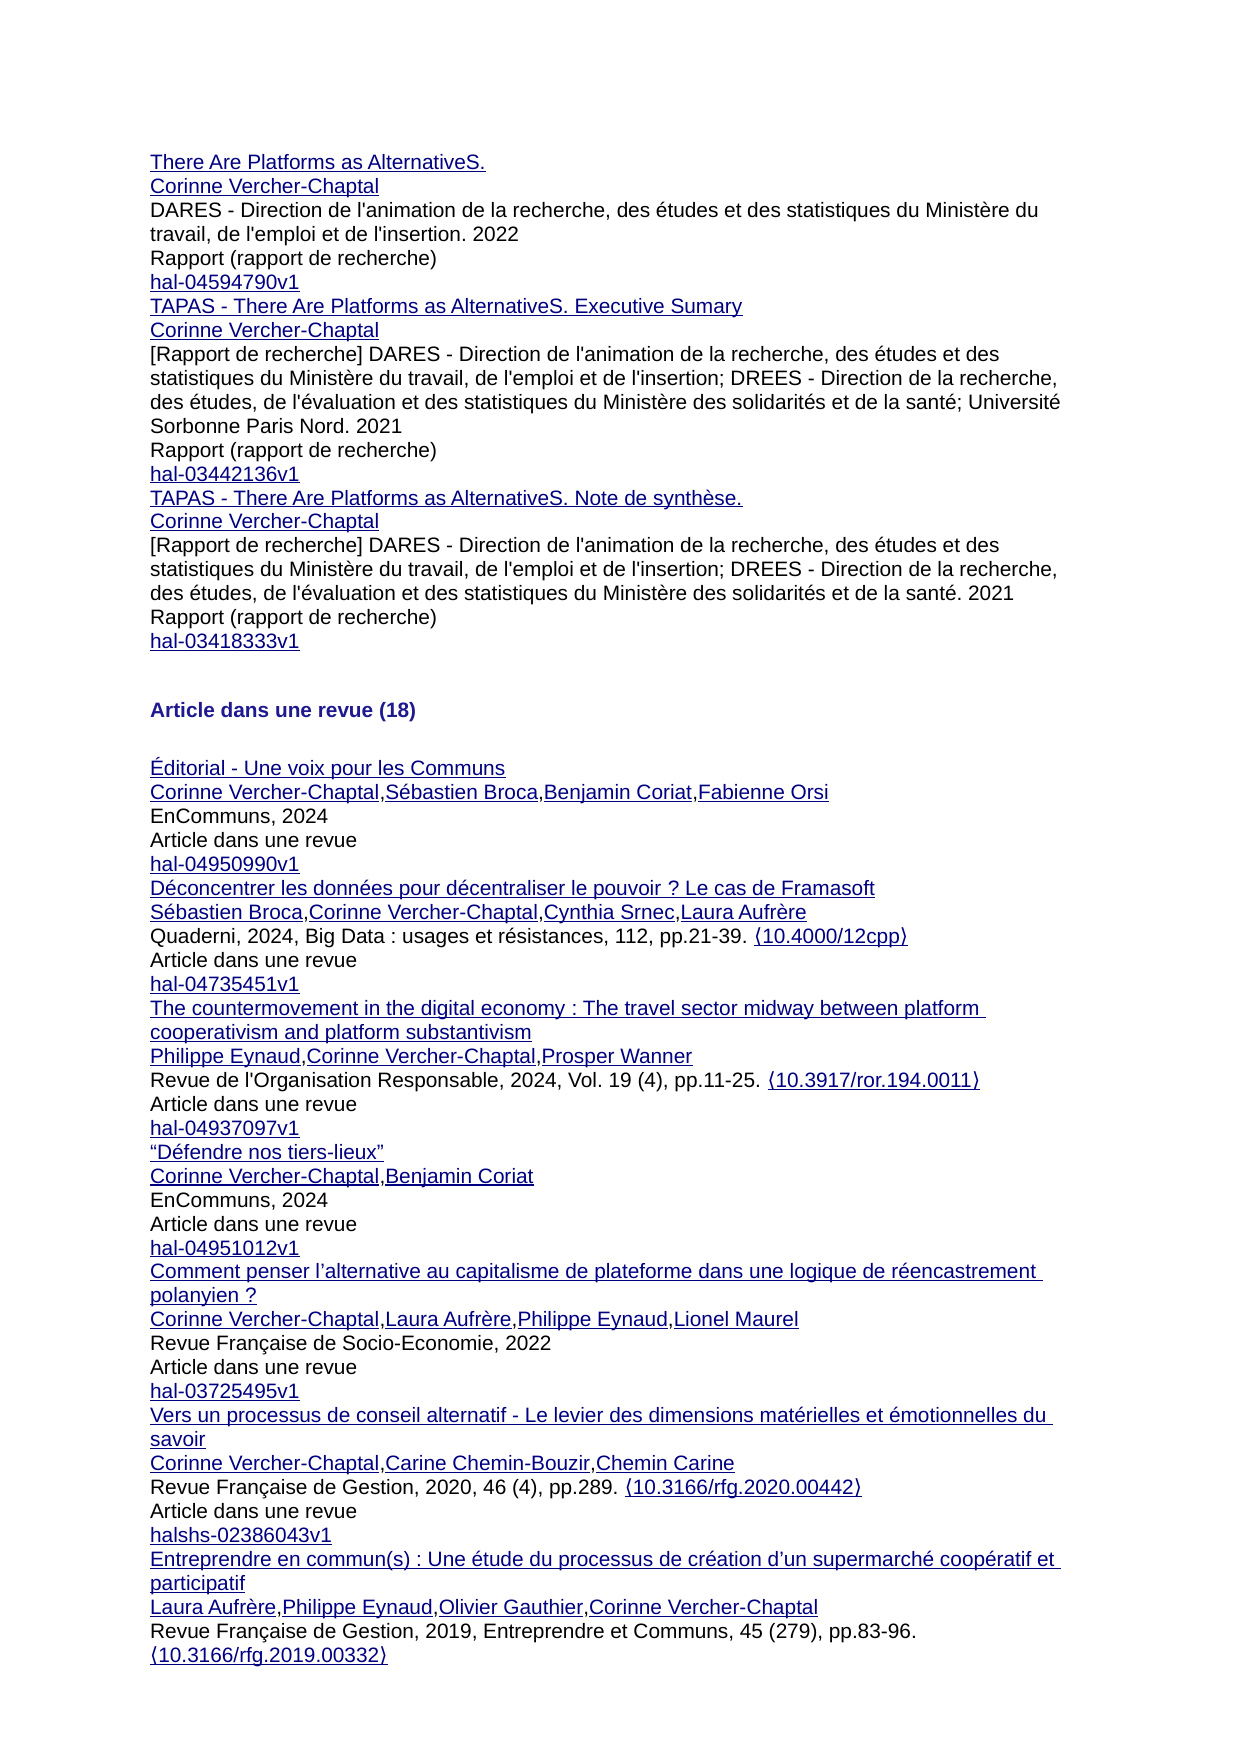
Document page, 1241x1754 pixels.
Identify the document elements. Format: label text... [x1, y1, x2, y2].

table_cell Entreprendre en commun(s) : Une étude du processus de création d’un supermarché coopératif et participatif Laura Aufrère,Philippe Eynaud,Olivier Gauthier,Corinne Vercher-Chaptal Revue Française de Gestion, 2019, Entreprendre et Communs, 45 (279), pp.83-96. ⟨10.3166/rfg.2019.00332⟩ [150, 1547, 1090, 1667]
table_cell Vers un processus de conseil alternatif - Le levier des dimensions matérielles et émotionnelles du savoir Corinne Vercher-Chaptal,Carine Chemin-Bouzir,Chemin Carine Revue Française de Gestion, 2020, 46 (4), pp.289. ⟨10.3166/rfg.2020.00442⟩ Article dans une revue halshs-02386043v1 [150, 1403, 1090, 1547]
table_header Éditorial - Une voix pour les Communs Corinne Vercher-Chaptal,Sébastien Broca,Benjamin Coriat,Fabienne Orsi EnCommuns, 2024 Article dans une revue hal-04950990v1 [150, 756, 1090, 876]
table_cell TAPAS - There Are Platforms as AlternativeS. Note de synthèse. Corinne Vercher-Chaptal [Rapport de recherche] DARES - Direction de l'animation de la recherche, des études et des statistiques du Ministère du travail, de l'emploi et de l'insertion; DREES - Direction de la recherche, des études, de l'évaluation et des statistiques du Ministère des solidarités et de la santé. 2021 Rapport (rapport de recherche) hal-03418333v1 [150, 485, 1090, 653]
table_cell TAPAS - There Are Platforms as AlternativeS. Executive Sumary Corinne Vercher-Chaptal [Rapport de recherche] DARES - Direction de l'animation de la recherche, des études et des statistiques du Ministère du travail, de l'emploi et de l'insertion; DREES - Direction de la recherche, des études, de l'évaluation et des statistiques du Ministère des solidarités et de la santé; Université Sorbonne Paris Nord. 2021 Rapport (rapport de recherche) hal-03442136v1 [150, 294, 1090, 485]
table_cell “Défendre nos tiers-lieux” Corinne Vercher-Chaptal,Benjamin Coriat EnCommuns, 2024 Article dans une revue hal-04951012v1 [150, 1140, 1090, 1259]
table_cell Comment penser l’alternative au capitalisme de plateforme dans une logique de réencastrement polanyien ? Corinne Vercher-Chaptal,Laura Aufrère,Philippe Eynaud,Lionel Maurel Revue Française de Socio-Economie, 2022 Article dans une revue hal-03725495v1 [150, 1259, 1090, 1403]
table_header There Are Platforms as AlternativeS. Corinne Vercher-Chaptal DARES - Direction de l'animation de la recherche, des études et des statistiques du Ministère du travail, de l'emploi et de l'insertion. 2022 Rapport (rapport de recherche) hal-04594790v1 [150, 150, 1090, 294]
table_cell Déconcentrer les données pour décentraliser le pouvoir ? Le cas de Framasoft Sébastien Broca,Corinne Vercher-Chaptal,Cynthia Srnec,Laura Aufrère Quaderni, 2024, Big Data : usages et résistances, 112, pp.21-39. ⟨10.4000/12cpp⟩ Article dans une revue hal-04735451v1 [150, 876, 1090, 996]
table_cell The countermovement in the digital economy : The travel sector midway between platform cooperativism and platform substantivism Philippe Eynaud,Corinne Vercher-Chaptal,Prosper Wanner Revue de l'Organisation Responsable, 2024, Vol. 19 (4), pp.11-25. ⟨10.3917/ror.194.0011⟩ Article dans une revue hal-04937097v1 [150, 996, 1090, 1139]
subtitle Article dans une revue (18) [150, 698, 1090, 722]
